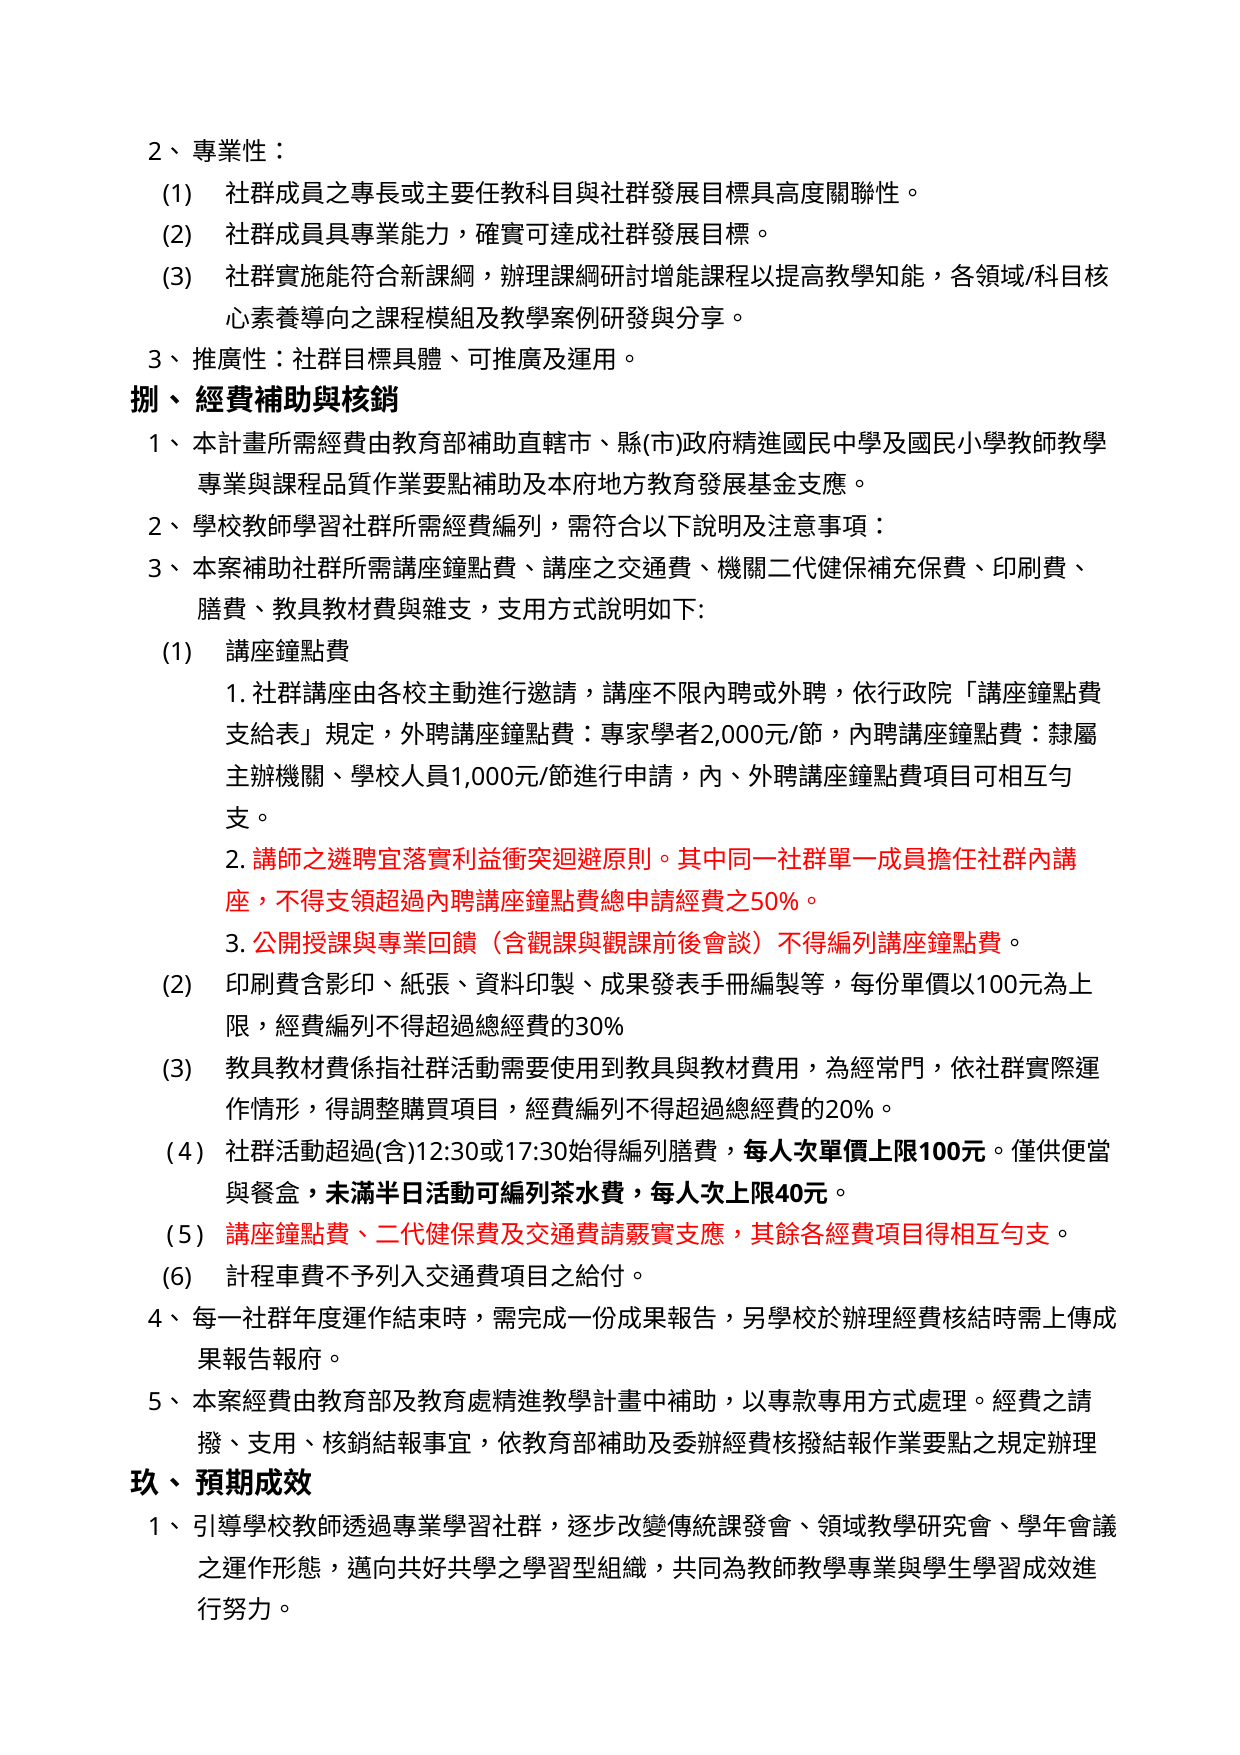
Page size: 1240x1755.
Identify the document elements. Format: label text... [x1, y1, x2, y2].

list 學校教師學習社群所需經費編列，需符合以下說明及注意事項： [148, 502, 1121, 544]
list 社群成員具專業能力，確實可達成社群發展目標。 [162, 210, 1121, 252]
list 專業性： [148, 127, 1121, 169]
list 引導學校教師透過專業學習社群，逐步改變傳統課發會、領域教學研究會、學年會議之運作形態，邁向共好共學之學習型組織，共同為教師教學專業與學生學習成效進行努力。 [148, 1502, 1121, 1627]
list 社群實施能符合新課綱，辦理課綱研討增能課程以提高教學知能，各領域/科目核心素養導向之課程模組及教學案例研發與分享。 [162, 252, 1121, 335]
list 每一社群年度運作結束時，需完成一份成果報告，另學校於辦理經費核結時需上傳成果報告報府。 [148, 1294, 1121, 1377]
text 3. 公開授課與專業回饋（含觀課與觀課前後會談）不得編列講座鐘點費。 [225, 919, 1121, 960]
list 本案補助社群所需講座鐘點費、講座之交通費、機關二代健保補充保費、印刷費、 膳費、教具教材費與雜支，支用方式說明如下: [148, 544, 1121, 627]
list 本案經費由教育部及教育處精進教學計畫中補助，以專款專用方式處理。經費之請撥、支用、核銷結報事宜，依教育部補助及委辦經費核撥結報作業要點之規定辦理 [148, 1377, 1121, 1460]
list 印刷費含影印、紙張、資料印製、成果發表手冊編製等，每份單價以100元為上限，經費編列不得超過總經費的30% [162, 960, 1121, 1044]
list 計程車費不予列入交通費項目之給付。 [162, 1252, 1121, 1294]
text 1. 社群講座由各校主動進行邀請，講座不限內聘或外聘，依行政院「講座鐘點費支給表」規定，外聘講座鐘點費：專家學者2,000元/節，內聘講座鐘點費：隸屬主辦機關、學校人員1,000元/節進行申請，內、外聘講座鐘點費項目可相互勻支。 [225, 669, 1121, 835]
list 推廣性：社群目標具體、可推廣及運用。 [148, 335, 1121, 377]
list 本計畫所需經費由教育部補助直轄市、縣(市)政府精進國民中學及國民小學教師教學專業與課程品質作業要點補助及本府地方教育發展基金支應。 [148, 419, 1121, 502]
list 社群成員之專長或主要任教科目與社群發展目標具高度關聯性。 [162, 169, 1121, 210]
list 預期成效 [131, 1460, 1121, 1502]
list 教具教材費係指社群活動需要使用到教具與教材費用，為經常門，依社群實際運作情形，得調整購買項目，經費編列不得超過總經費的20%。 [162, 1044, 1121, 1127]
list 講座鐘點費 [162, 627, 1121, 669]
text 2. 講師之遴聘宜落實利益衝突迴避原則。其中同一社群單一成員擔任社群內講座，不得支領超過內聘講座鐘點費總申請經費之50%。 [225, 835, 1121, 919]
list 講座鐘點費、二代健保費及交通費請覈實支應，其餘各經費項目得相互勻支。 [162, 1210, 1121, 1252]
list 經費補助與核銷 [131, 377, 1121, 419]
list 社群活動超過(含)12:30或17:30始得編列膳費，每人次單價上限100元。僅供便當與餐盒，未滿半日活動可編列茶水費，每人次上限40元。 [162, 1127, 1121, 1210]
